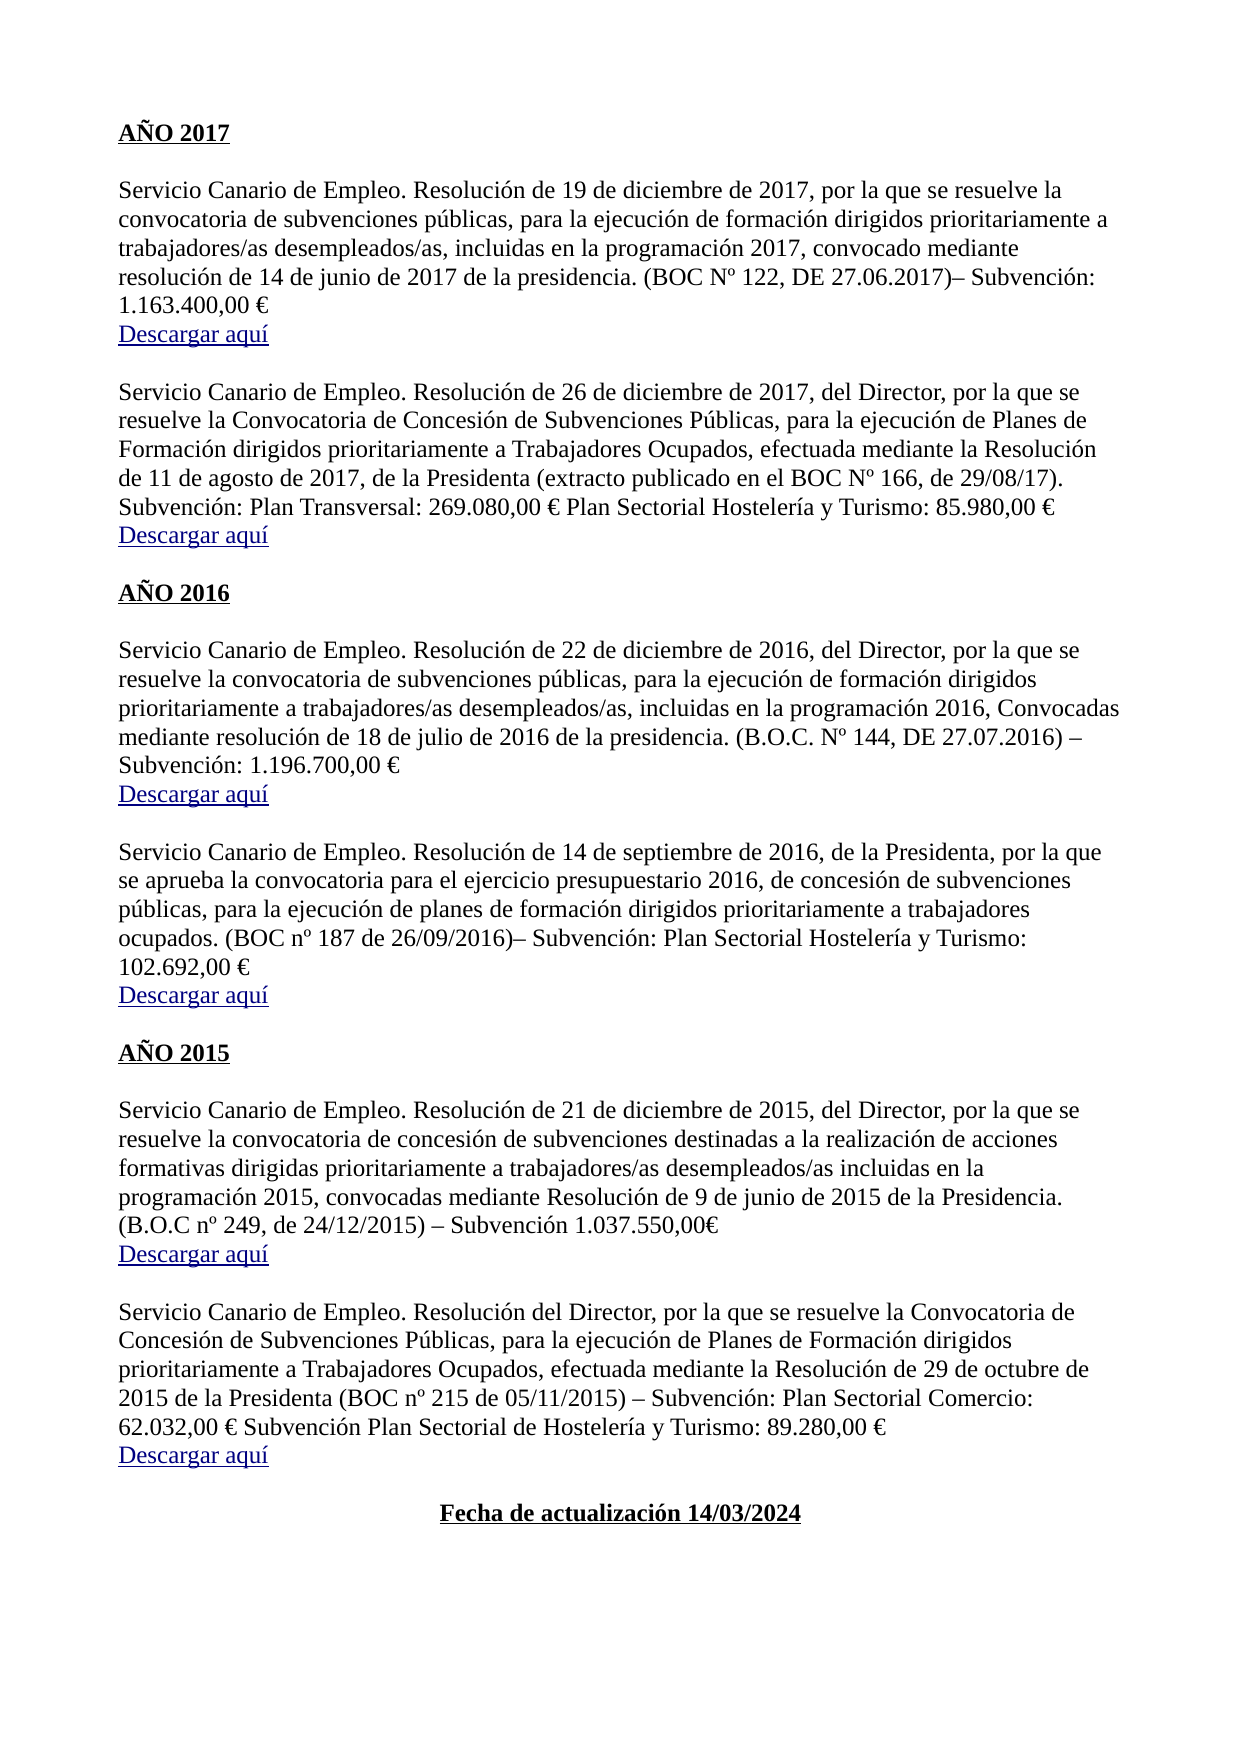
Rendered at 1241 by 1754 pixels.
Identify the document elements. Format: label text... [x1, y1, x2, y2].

text Descargar aquí [118, 779, 1122, 808]
text AÑO 2015 [118, 1038, 1122, 1067]
text Servicio Canario de Empleo. Resolución de 26 de diciembre de 2017, del Director, por la que se resuelve la Convocatoria de Concesión de Subvenciones Públicas, para la ejecución de Planes de Formación dirigidos prioritariamente a Trabajadores Ocupados, efectuada mediante la Resolución de 11 de agosto de 2017, de la Presidenta (extracto publicado en el BOC Nº 166, de 29/08/17). Subvención: Plan Transversal: 269.080,00 € Plan Sectorial Hostelería y Turismo: 85.980,00 € [118, 377, 1122, 521]
text Servicio Canario de Empleo. Resolución del Director, por la que se resuelve la Convocatoria de Concesión de Subvenciones Públicas, para la ejecución de Planes de Formación dirigidos prioritariamente a Trabajadores Ocupados, efectuada mediante la Resolución de 29 de octubre de 2015 de la Presidenta (BOC nº 215 de 05/11/2015) – Subvención: Plan Sectorial Comercio: 62.032,00 € Subvención Plan Sectorial de Hostelería y Turismo: 89.280,00 € [118, 1297, 1122, 1441]
text Descargar aquí [118, 319, 1122, 348]
text Fecha de actualización 14/03/2024 [118, 1498, 1122, 1527]
text AÑO 2016 [118, 578, 1122, 607]
text Servicio Canario de Empleo. Resolución de 22 de diciembre de 2016, del Director, por la que se resuelve la convocatoria de subvenciones públicas, para la ejecución de formación dirigidos prioritariamente a trabajadores/as desempleados/as, incluidas en la programación 2016, Convocadas mediante resolución de 18 de julio de 2016 de la presidencia. (B.O.C. Nº 144, DE 27.07.2016) – Subvención: 1.196.700,00 € [118, 636, 1122, 779]
text Servicio Canario de Empleo. Resolución de 21 de diciembre de 2015, del Director, por la que se resuelve la convocatoria de concesión de subvenciones destinadas a la realización de acciones formativas dirigidas prioritariamente a trabajadores/as desempleados/as incluidas en la programación 2015, convocadas mediante Resolución de 9 de junio de 2015 de la Presidencia. (B.O.C nº 249, de 24/12/2015) – Subvención 1.037.550,00€ [118, 1096, 1122, 1239]
text Servicio Canario de Empleo. Resolución de 14 de septiembre de 2016, de la Presidenta, por la que se aprueba la convocatoria para el ejercicio presupuestario 2016, de concesión de subvenciones públicas, para la ejecución de planes de formación dirigidos prioritariamente a trabajadores ocupados. (BOC nº 187 de 26/09/2016)– Subvención: Plan Sectorial Hostelería y Turismo: 102.692,00 € [118, 837, 1122, 981]
text Servicio Canario de Empleo. Resolución de 19 de diciembre de 2017, por la que se resuelve la convocatoria de subvenciones públicas, para la ejecución de formación dirigidos prioritariamente a trabajadores/as desempleados/as, incluidas en la programación 2017, convocado mediante resolución de 14 de junio de 2017 de la presidencia. (BOC Nº 122, DE 27.06.2017)– Subvención: 1.163.400,00 € [118, 176, 1122, 319]
text Descargar aquí [118, 981, 1122, 1009]
text AÑO 2017 [118, 118, 1122, 147]
text Descargar aquí [118, 1441, 1122, 1469]
text Descargar aquí [118, 521, 1122, 549]
text Descargar aquí [118, 1239, 1122, 1268]
